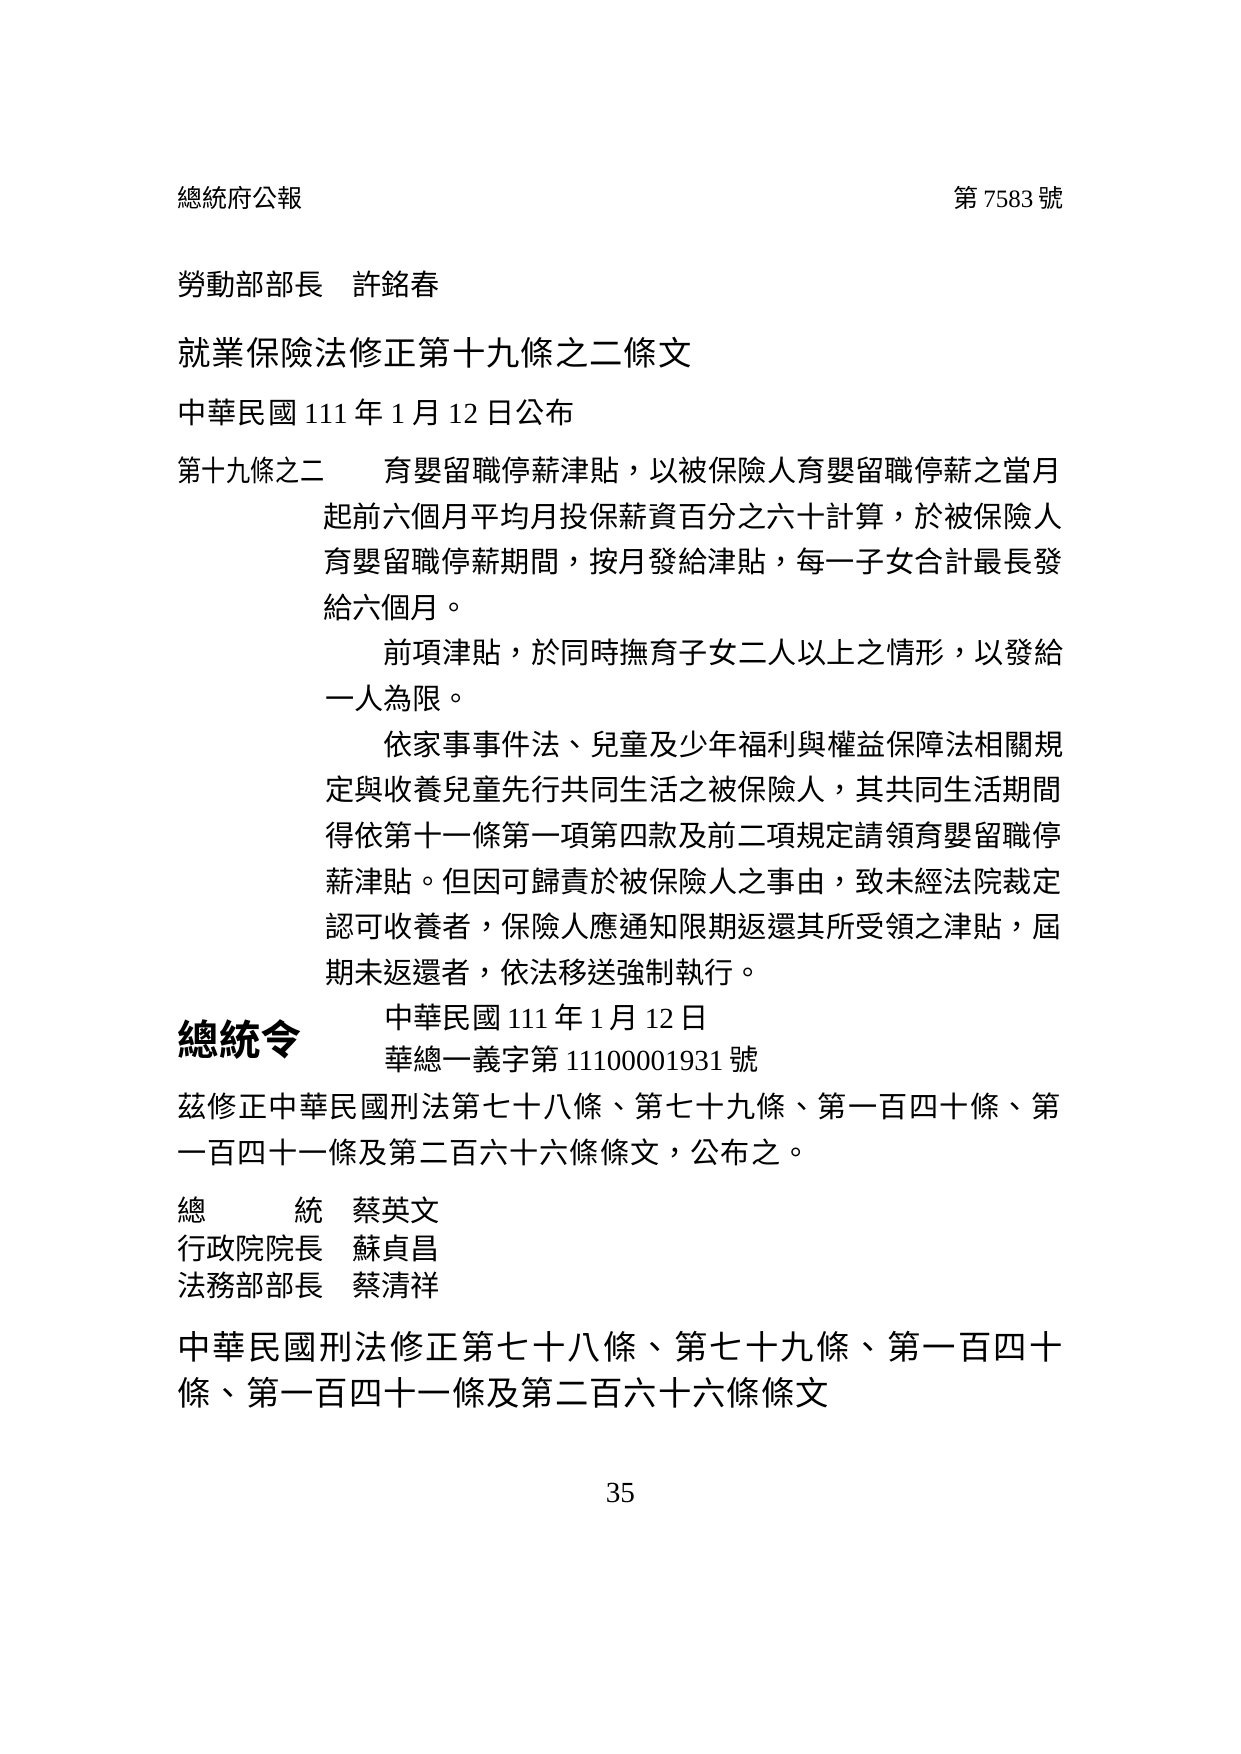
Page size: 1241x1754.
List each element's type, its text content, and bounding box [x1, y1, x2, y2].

text 中華民國刑法修正第七十八條、第七十九條、第一百四十條、第一百四十一條及第二百六十六條條文 [177, 1323, 1063, 1414]
text 茲修正中華民國刑法第七十八條、第七十九條、第一百四十條、第一百四十一條及第二百六十六條條文，公布之。 [177, 1081, 1063, 1173]
table_header 中華民國111年1月12日 華總一義字第11100001931號 [381, 993, 877, 1081]
text 中華民國111年1月12日公布 [177, 387, 1063, 432]
text 總 統 蔡英文 行政院院長 蘇貞昌 法務部部長 蔡清祥 [177, 1192, 1063, 1304]
text 前項津貼，於同時撫育子女二人以上之情形，以發給一人為限。 [325, 627, 1063, 719]
text 依家事事件法、兒童及少年福利與權益保障法相關規定與收養兒童先行共同生活之被保險人，其共同生活期間得依第十一條第一項第四款及前二項規定請領育嬰留職停薪津貼。但因可歸責於被保險人之事由，致未經法院裁定認可收養者，保險人應通知限期返還其所受領之津貼，屆期未返還者，依法移送強制執行。 [325, 719, 1063, 992]
text 勞動部部長 許銘春 [177, 266, 1063, 303]
text 第十九條之二 育嬰留職停薪津貼，以被保險人育嬰留職停薪之當月起前六個月平均月投保薪資百分之六十計算，於被保險人育嬰留職停薪期間，按月發給津貼，每一子女合計最長發給六個月。 [177, 445, 1063, 627]
table_header 總統令 [174, 993, 381, 1081]
text 就業保險法修正第十九條之二條文 [177, 328, 1063, 374]
